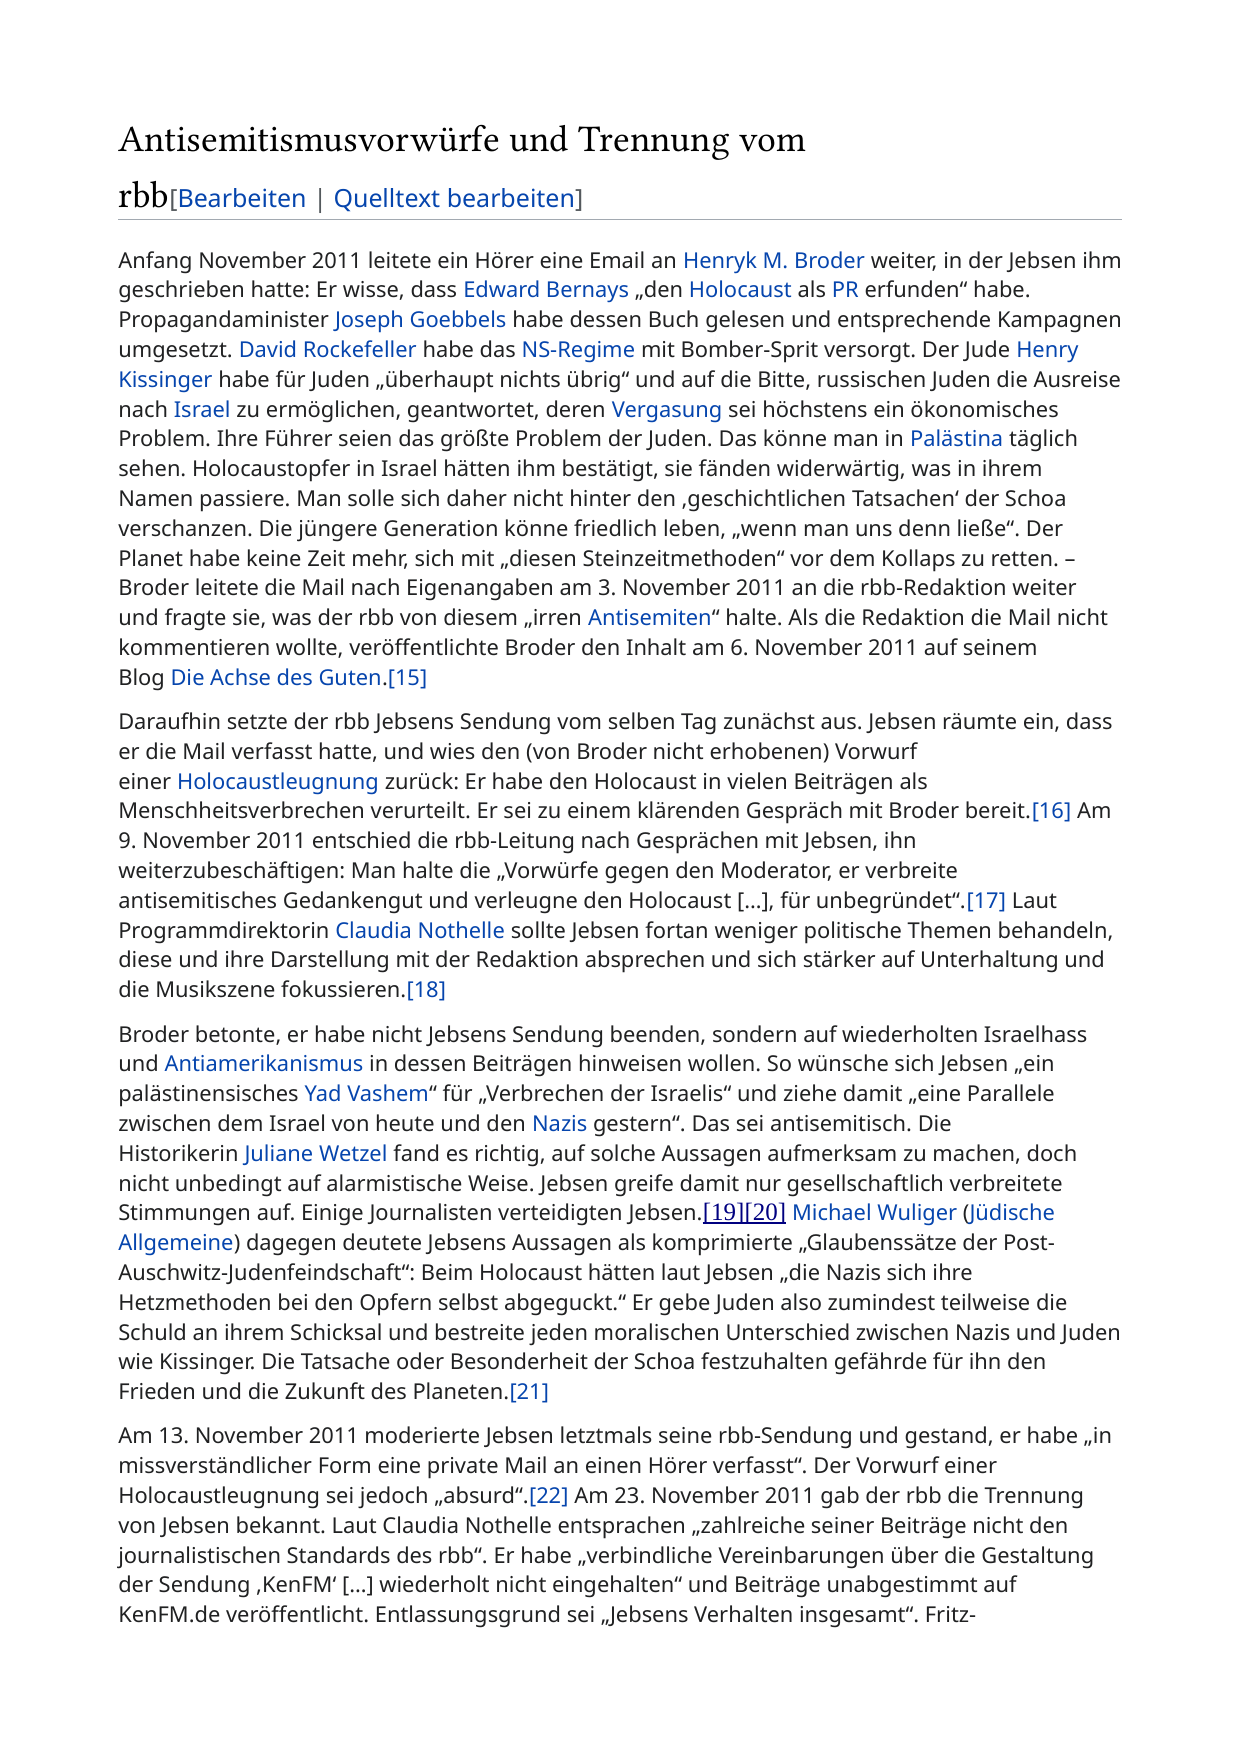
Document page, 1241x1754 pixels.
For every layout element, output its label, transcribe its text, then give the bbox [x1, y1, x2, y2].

text Broder betonte, er habe nicht Jebsens Sendung beenden, sondern auf wiederholten Israelhass und Antiamerikanismus in dessen Beiträgen hinweisen wollen. So wünsche sich Jebsen „ein palästinensisches Yad Vashem“ für „Verbrechen der Israelis“ und ziehe damit „eine Parallele zwischen dem Israel von heute und den Nazis gestern“. Das sei antisemitisch. Die Historikerin Juliane Wetzel fand es richtig, auf solche Aussagen aufmerksam zu machen, doch nicht unbedingt auf alarmistische Weise. Jebsen greife damit nur gesellschaftlich verbreitete Stimmungen auf. Einige Journalisten verteidigten Jebsen.[19][20] Michael Wuliger (Jüdische Allgemeine) dagegen deutete Jebsens Aussagen als komprimierte „Glaubenssätze der Post-Auschwitz-Judenfeindschaft“: Beim Holocaust hätten laut Jebsen „die Nazis sich ihre Hetzmethoden bei den Opfern selbst abgeguckt.“ Er gebe Juden also zumindest teilweise die Schuld an ihrem Schicksal und bestreite jeden moralischen Unterschied zwischen Nazis und Juden wie Kissinger. Die Tatsache oder Besonderheit der Schoa festzuhalten gefährde für ihn den Frieden und die Zukunft des Planeten.[21] [118, 1019, 1122, 1406]
text Daraufhin setzte der rbb Jebsens Sendung vom selben Tag zunächst aus. Jebsen räumte ein, dass er die Mail verfasst hatte, und wies den (von Broder nicht erhobenen) Vorwurf einer Holocaustleugnung zurück: Er habe den Holocaust in vielen Beiträgen als Menschheitsverbrechen verurteilt. Er sei zu einem klärenden Gespräch mit Broder bereit.[16] Am 9. November 2011 entschied die rbb-Leitung nach Gesprächen mit Jebsen, ihn weiterzubeschäftigen: Man halte die „Vorwürfe gegen den Moderator, er verbreite antisemitisches Gedankengut und verleugne den Holocaust […], für unbegründet“.[17] Laut Programmdirektorin Claudia Nothelle sollte Jebsen fortan weniger politische Themen behandeln, diese und ihre Darstellung mit der Redaktion absprechen und sich stärker auf Unterhaltung und die Musikszene fokussieren.[18] [118, 706, 1122, 1004]
subtitle Antisemitismusvorwürfe und Trennung vom rbb[Bearbeiten | Quelltext bearbeiten] [118, 118, 1122, 219]
text Am 13. November 2011 moderierte Jebsen letztmals seine rbb-Sendung und gestand, er habe „in missverständlicher Form eine private Mail an einen Hörer verfasst“. Der Vorwurf einer Holocaustleugnung sei jedoch „absurd“.[22] Am 23. November 2011 gab der rbb die Trennung von Jebsen bekannt. Laut Claudia Nothelle entsprachen „zahlreiche seiner Beiträge nicht den journalistischen Standards des rbb“. Er habe „verbindliche Vereinbarungen über die Gestaltung der Sendung ,KenFM‘ […] wiederholt nicht eingehalten“ und Beiträge unabgestimmt auf KenFM.de veröffentlicht. Entlassungsgrund sei „Jebsens Verhalten insgesamt“. Fritz- [118, 1421, 1122, 1629]
text Anfang November 2011 leitete ein Hörer eine Email an Henryk M. Broder weiter, in der Jebsen ihm geschrieben hatte: Er wisse, dass Edward Bernays „den Holocaust als PR erfunden“ habe. Propagandaminister Joseph Goebbels habe dessen Buch gelesen und entsprechende Kampagnen umgesetzt. David Rockefeller habe das NS-Regime mit Bomber-Sprit versorgt. Der Jude Henry Kissinger habe für Juden „überhaupt nichts übrig“ und auf die Bitte, russischen Juden die Ausreise nach Israel zu ermöglichen, geantwortet, deren Vergasung sei höchstens ein ökonomisches Problem. Ihre Führer seien das größte Problem der Juden. Das könne man in Palästina täglich sehen. Holocaustopfer in Israel hätten ihm bestätigt, sie fänden widerwärtig, was in ihrem Namen passiere. Man solle sich daher nicht hinter den ‚geschichtlichen Tatsachen‘ der Schoa verschanzen. Die jüngere Generation könne friedlich leben, „wenn man uns denn ließe“. Der Planet habe keine Zeit mehr, sich mit „diesen Steinzeitmethoden“ vor dem Kollaps zu retten. – Broder leitete die Mail nach Eigenangaben am 3. November 2011 an die rbb-Redaktion weiter und fragte sie, was der rbb von diesem „irren Antisemiten“ halte. Als die Redaktion die Mail nicht kommentieren wollte, veröffentlichte Broder den Inhalt am 6. November 2011 auf seinem Blog Die Achse des Guten.[15] [118, 245, 1122, 692]
